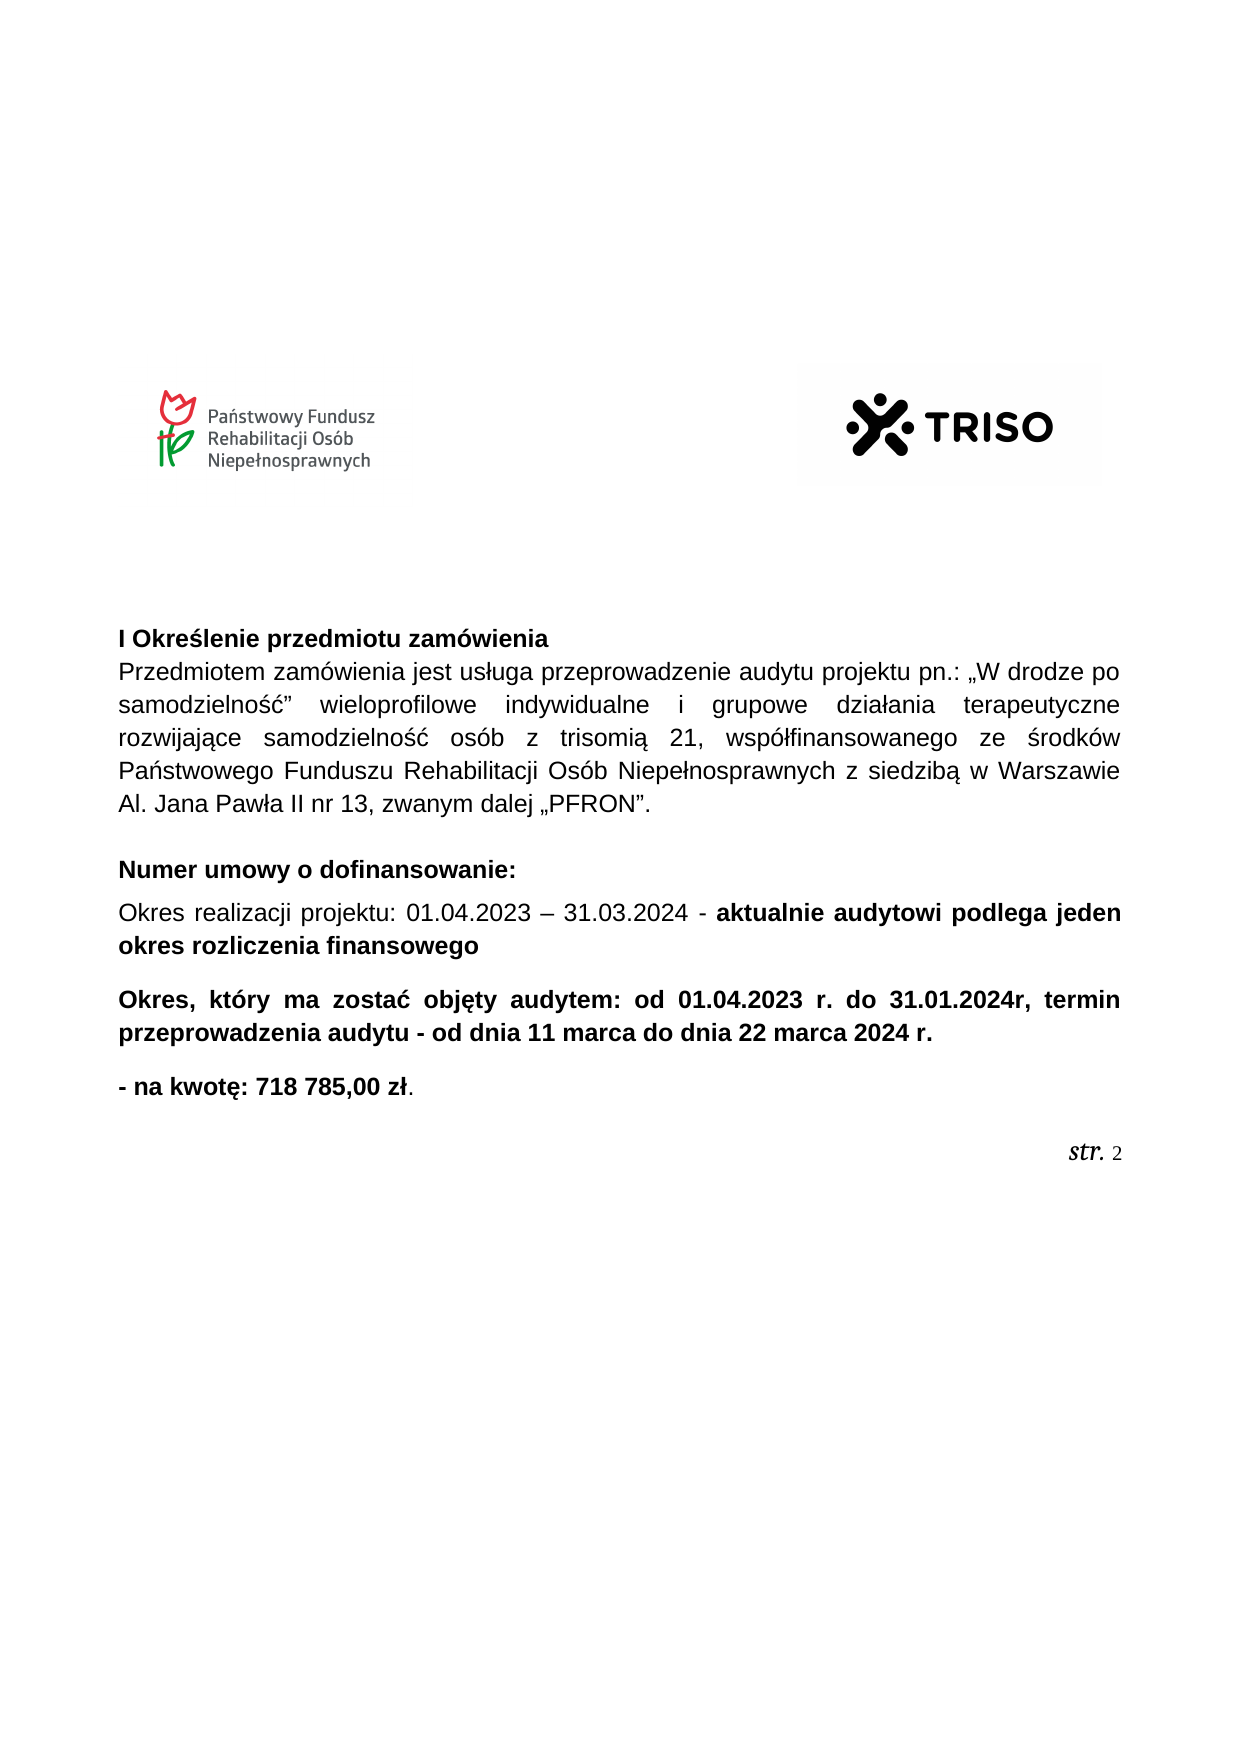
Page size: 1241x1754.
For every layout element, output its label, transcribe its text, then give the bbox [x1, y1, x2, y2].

picture [118, 354, 413, 507]
text Okres, który ma zostać objęty audytem: od 01.04.2023 r. do 31.01.2024r, termin przeprowadzenia audytu - od dnia 11 marca do dnia 22 marca 2024 r. [118, 985, 1122, 1047]
picture [797, 363, 1102, 486]
text Numer umowy o dofinansowanie: [118, 822, 1122, 883]
text I Określenie przedmiotu zamówienia [118, 624, 1122, 652]
text Okres realizacji projektu: 01.04.2023 – 31.03.2024 - aktualnie audytowi podlega jeden okres rozliczenia finansowego [118, 898, 1122, 960]
text Przedmiotem zamówienia jest usługa przeprowadzenie audytu projektu pn.: „W drodze po samodzielność” wieloprofilowe indywidualne i grupowe działania terapeutyczne rozwijające samodzielność osób z trisomią 21, współfinansowanego ze środków Państwowego Funduszu Rehabilitacji Osób Niepełnosprawnych z siedzibą w Warszawie Al. Jana Pawła II nr 13, zwanym dalej „PFRON”. [118, 657, 1122, 817]
text - na kwotę: 718 785,00 zł. [118, 1072, 1122, 1101]
